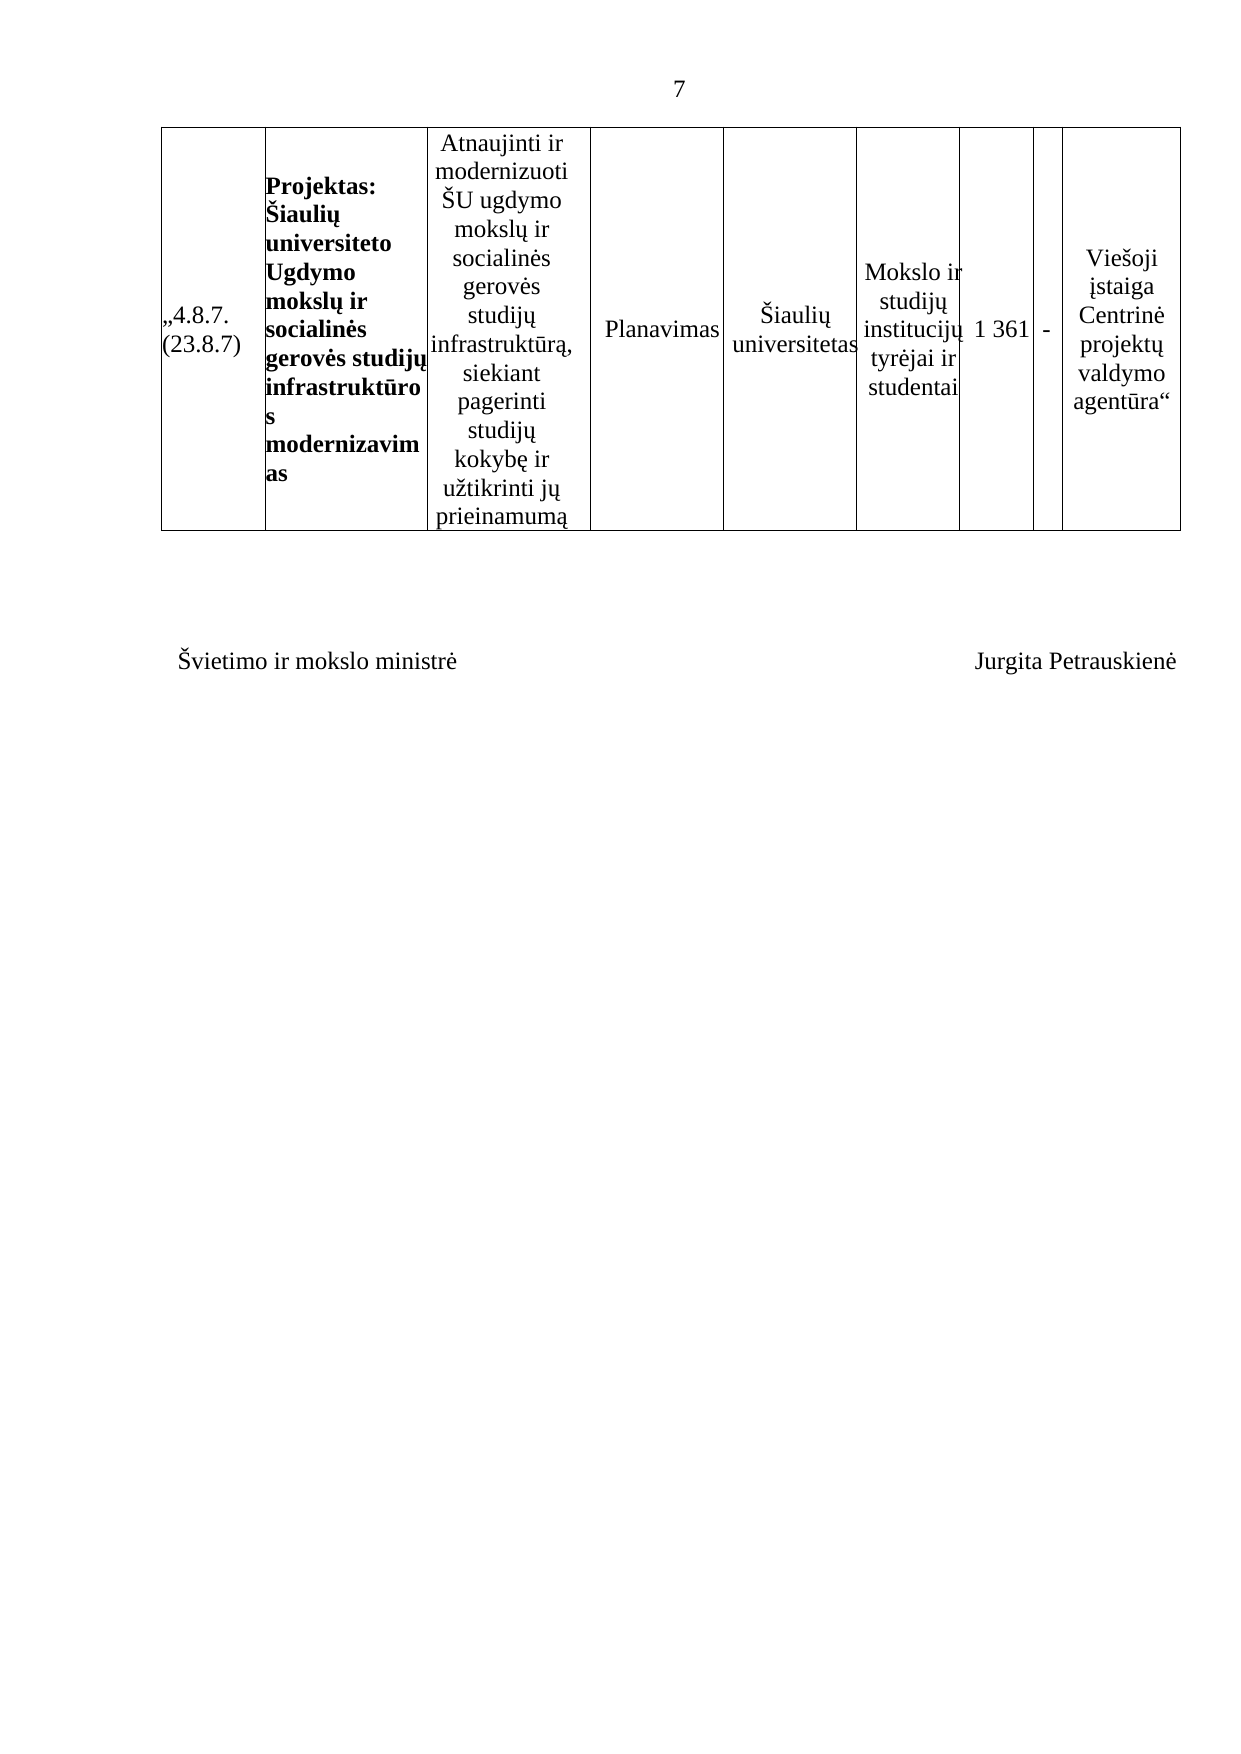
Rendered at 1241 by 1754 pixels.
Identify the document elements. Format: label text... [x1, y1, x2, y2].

text Švietimo ir mokslo ministrė Jurgita Petrauskienė [177, 646, 1192, 675]
table_header Atnaujinti ir modernizuoti ŠU ugdymo mokslų ir socialinės gerovės studijų infrastruktūrą, siekiant pagerinti studijų kokybę ir užtikrinti jų prieinamumą [428, 128, 590, 530]
table_header 1 361 [960, 128, 1033, 530]
table_header Planavimas [591, 128, 723, 530]
table_header - [1034, 128, 1062, 530]
table_header Šiaulių universitetas [724, 128, 856, 530]
table_header „4.8.7. (23.8.7) [162, 128, 265, 530]
table_header Viešoji įstaiga Centrinė projektų valdymo agentūra“ [1063, 128, 1180, 530]
table_header Mokslo ir studijų institucijų tyrėjai ir studentai [857, 128, 959, 530]
table_header Projektas: Šiaulių universiteto Ugdymo mokslų ir socialinės gerovės studijų infrastruktūros modernizavimas [266, 128, 427, 530]
